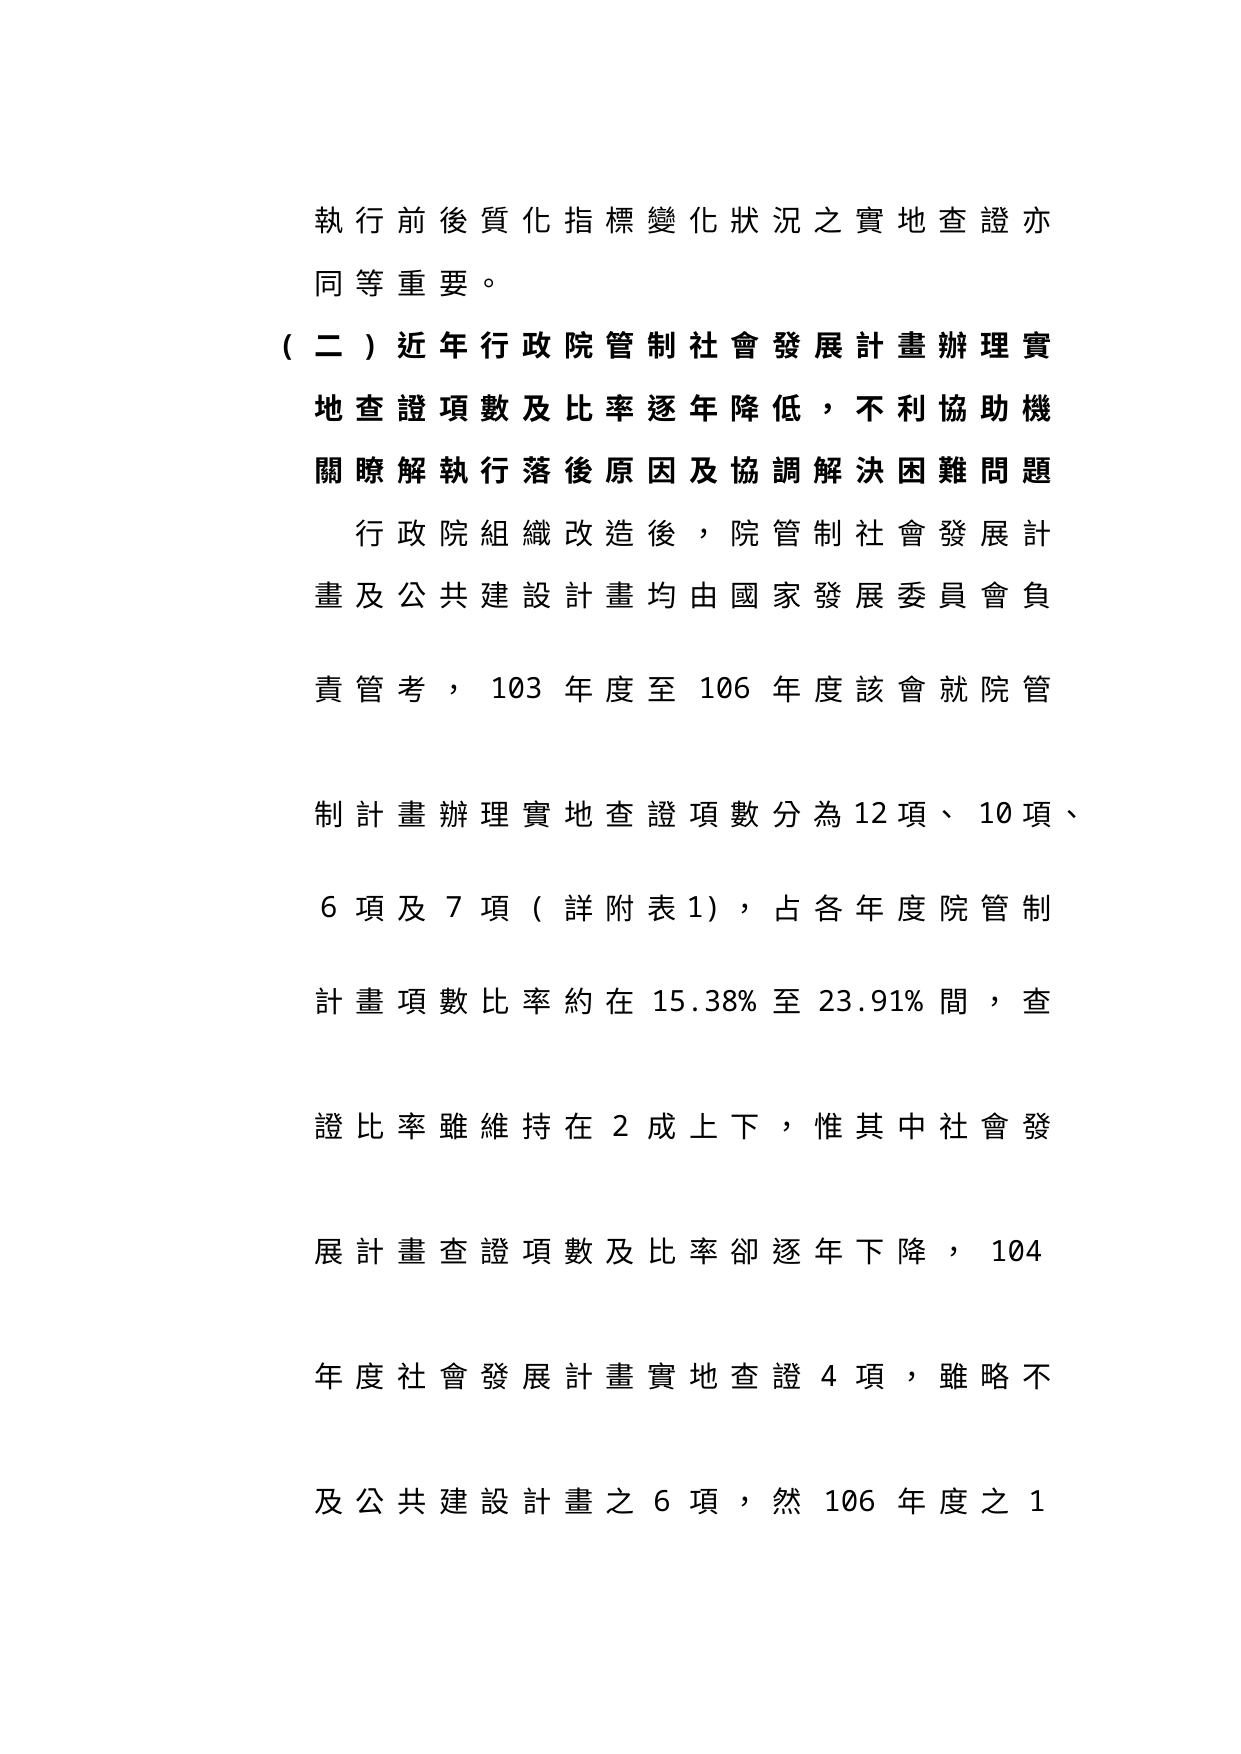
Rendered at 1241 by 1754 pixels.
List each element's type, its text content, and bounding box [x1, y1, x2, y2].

text 眾多社會發展計畫(如福利政策、教育及文化政策)均係為預防、解決社會問題所研擬之前瞻性、新興性及重大性計畫，辦理方式著重於透過經費補助或服務輸送，依地區別、身分別來提供基礎性服務，相對具有社會公益性，涉及利害關係人眾多；此與公共建設計畫透過實體標的之興建與營運，據以推動經濟發展、交通建設、環境保護等目的有相當差異。爰公共建設績效評估方式相對較重視量化衡量指標，如預算執行率、硬體興建進度百分比、財務自償性、交通運量等；而社會發展計畫雖亦可透過部分量化指標檢視成效，然計畫執行前後質化指標變化狀況之實地查證亦同等重要。 [271, 177, 1058, 302]
text 行政院組織改造後，院管制社會發展計畫及公共建設計畫均由國家發展委員會負責管考，103年度至106年度該會就院管制計畫辦理實地查證項數分為12項、10項、6項及7項(詳附表1)，占各年度院管制計畫項數比率約在15.38%至23.91%間，查證比率雖維持在2成上下，惟其中社會發展計畫查證項數及比率卻逐年下降，104年度社會發展計畫實地查證4項，雖略不及公共建設計畫之6項，然106年度之1項卻已遠低於公共建設之6項，該會辦理實地查證顯較著重於公共建設計畫。揆106年度院管制社會發展計畫可動支預算金額663億元，雖不若公共建設計畫之1,100億元，然重大公共建設計畫已另有行政院公共工程委員會負責列管追蹤並結合「走動式管理」及「全生命週期管控協處」等機制，協助解決跨部會或通案性之問題，國發會仍將有限實地查證資源偏重於公共建設計畫，資源配置之妥適性恐有待商榷。 [271, 490, 1058, 1552]
text (二)近年行政院管制社會發展計畫辦理實地查證項數及比率逐年降低，不利協助機關瞭解執行落後原因及協調解決困難問題 [242, 302, 1058, 490]
